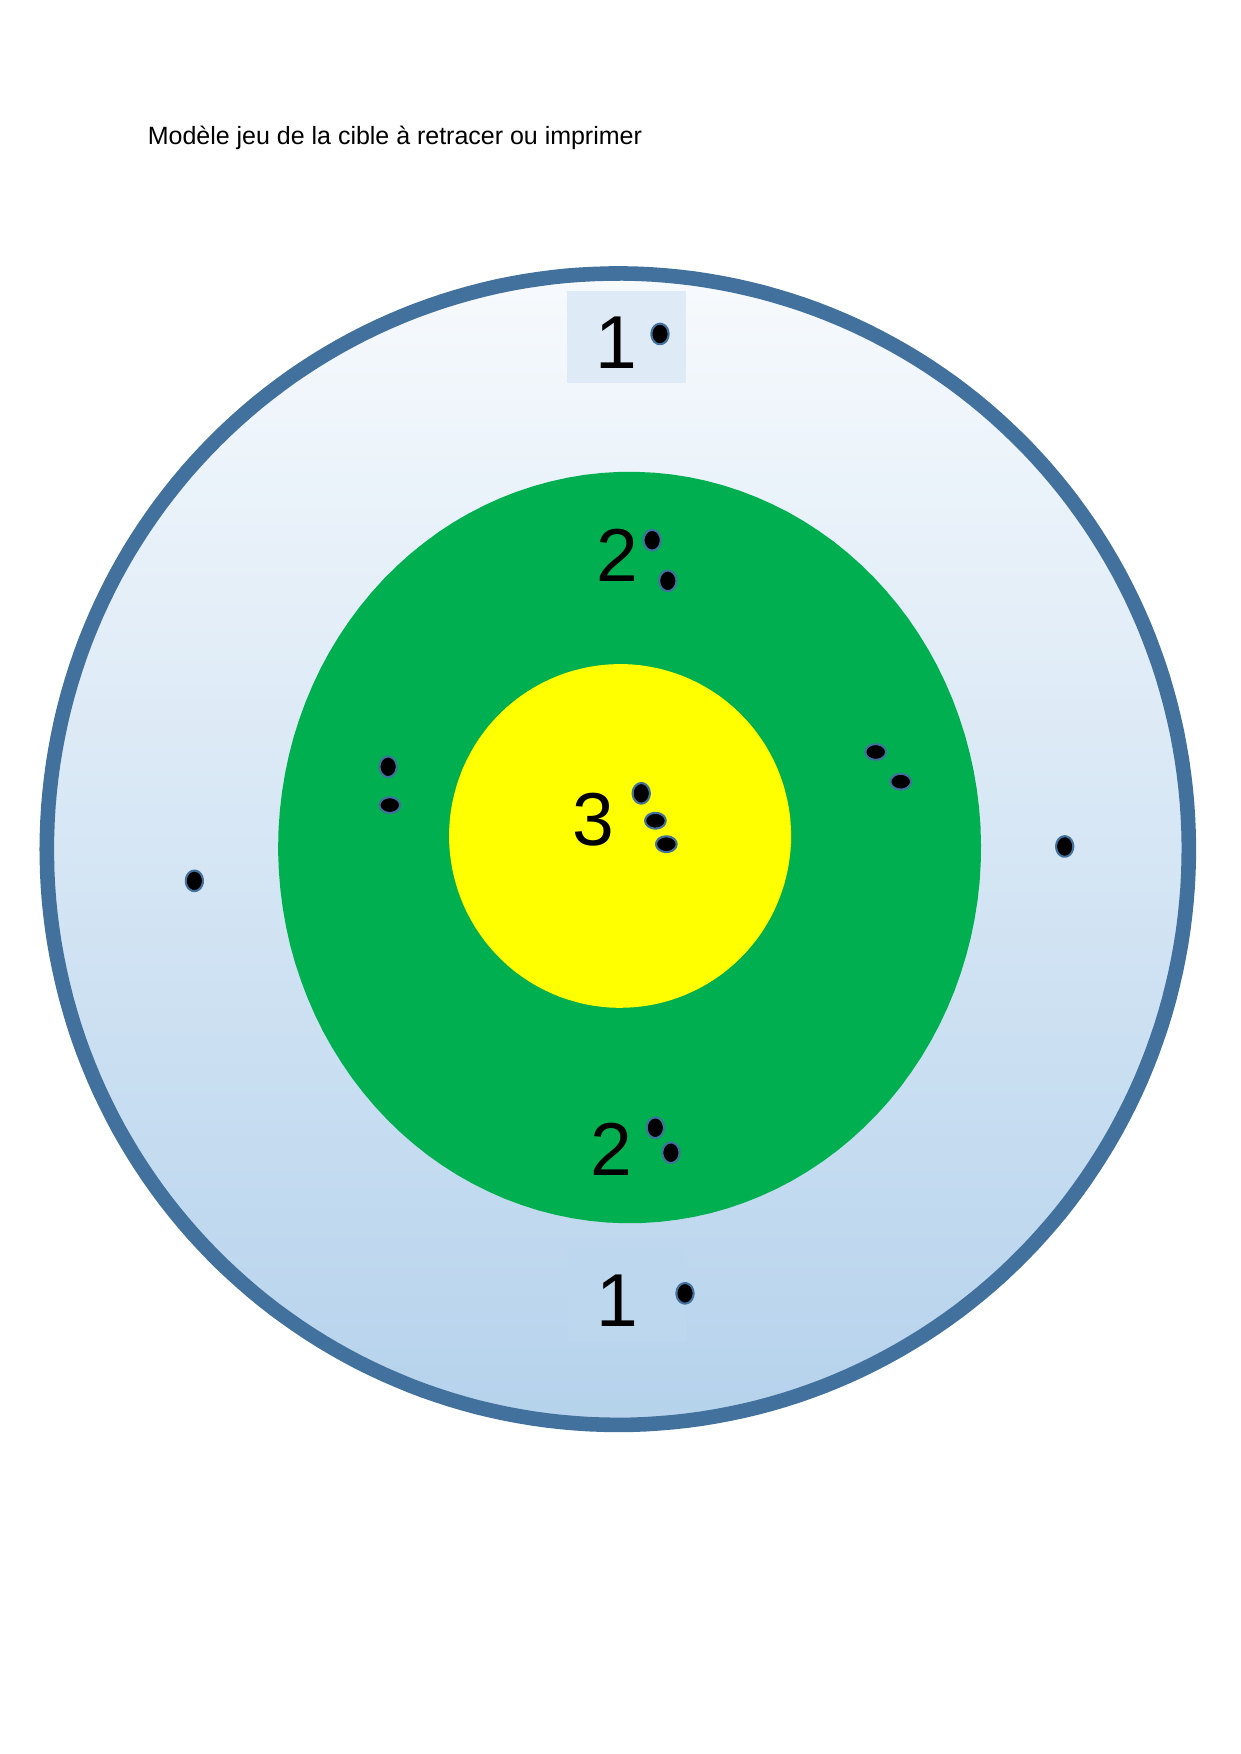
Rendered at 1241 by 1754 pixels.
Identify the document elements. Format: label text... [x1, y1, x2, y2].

text 2 [590, 1105, 671, 1185]
text 333 [572, 775, 668, 874]
text Modèle jeu de la cible à retracer ou imprimer [148, 121, 1093, 150]
text 1 [582, 298, 671, 376]
text 2 [596, 511, 677, 591]
text 1 [583, 1256, 672, 1333]
